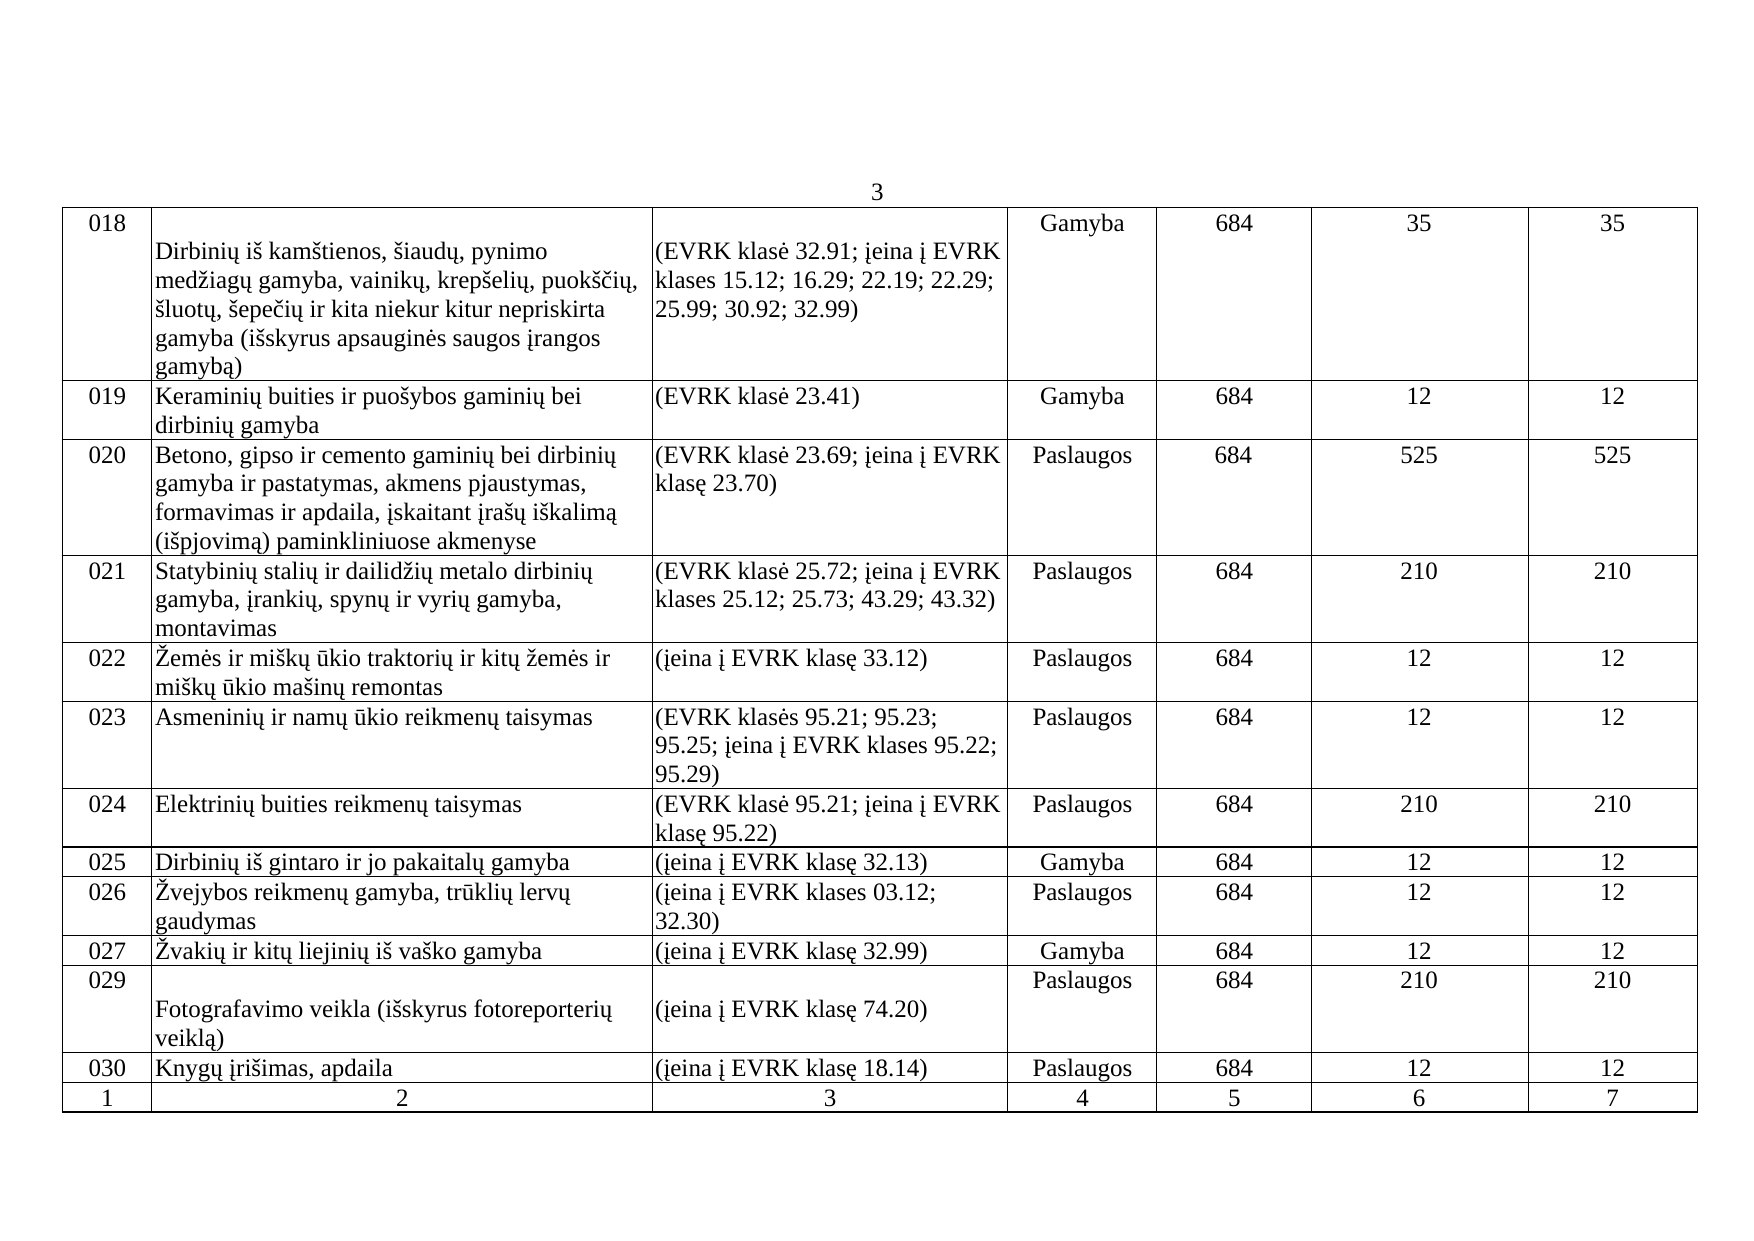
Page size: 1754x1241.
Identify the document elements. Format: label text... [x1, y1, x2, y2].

table_cell 023 [63, 702, 151, 788]
table_cell 024 [63, 789, 151, 846]
table_cell 027 [63, 936, 151, 964]
table_cell Paslaugos [1008, 556, 1156, 642]
table_cell Žemės ir miškų ūkio traktorių ir kitų žemės ir miškų ūkio mašinų remontas [152, 643, 652, 701]
table_cell 210 [1529, 789, 1697, 846]
table_cell Betono, gipso ir cemento gaminių bei dirbinių gamyba ir pastatymas, akmens pjaustymas, formavimas ir apdaila, įskaitant įrašų iškalimą (išpjovimą) paminkliniuose akmenyse [152, 440, 652, 555]
table_cell 026 [63, 877, 151, 935]
table_cell Paslaugos [1008, 643, 1156, 701]
table_cell 018 [63, 208, 151, 380]
table_cell 210 [1529, 556, 1697, 642]
table_cell 12 [1312, 381, 1528, 439]
table_cell (EVRK klasė 95.21; įeina į EVRK klasę 95.22) [653, 789, 1007, 846]
table_cell 12 [1312, 702, 1528, 788]
table_cell (EVRK klasės 95.21; 95.23; 95.25; įeina į EVRK klases 95.22; 95.29) [653, 702, 1007, 788]
table_cell 6 [1312, 1083, 1528, 1111]
table_cell 684 [1157, 556, 1311, 642]
table_cell 684 [1157, 936, 1311, 964]
table_cell 525 [1312, 440, 1528, 555]
table_cell 1 [63, 1083, 151, 1111]
table_cell Knygų įrišimas, apdaila [152, 1053, 652, 1082]
table_cell (įeina į EVRK klasę 18.14) [653, 1053, 1007, 1082]
table_cell 12 [1312, 936, 1528, 964]
table_cell 210 [1312, 966, 1528, 1052]
table_cell Elektrinių buities reikmenų taisymas [152, 789, 652, 846]
table_cell Gamyba [1008, 381, 1156, 439]
table_cell 684 [1157, 702, 1311, 788]
table_cell 12 [1529, 643, 1697, 701]
table_cell 021 [63, 556, 151, 642]
table_cell 684 [1157, 381, 1311, 439]
table_cell 029 [63, 966, 151, 1052]
table_cell Paslaugos [1008, 789, 1156, 846]
table_cell 12 [1529, 381, 1697, 439]
table_cell 020 [63, 440, 151, 555]
table_cell Paslaugos [1008, 440, 1156, 555]
table_cell 019 [63, 381, 151, 439]
table_cell Paslaugos [1008, 702, 1156, 788]
table_cell (įeina į EVRK klasę 32.99) [653, 936, 1007, 964]
table_cell 210 [1312, 789, 1528, 846]
table_cell Dirbinių iš gintaro ir jo pakaitalų gamyba [152, 848, 652, 876]
table_cell (EVRK klasė 25.72; įeina į EVRK klases 25.12; 25.73; 43.29; 43.32) [653, 556, 1007, 642]
table_cell Asmeninių ir namų ūkio reikmenų taisymas [152, 702, 652, 788]
table_cell Žvejybos reikmenų gamyba, trūklių lervų gaudymas [152, 877, 652, 935]
table_cell 12 [1312, 877, 1528, 935]
table_cell Fotografavimo veikla (išskyrus fotoreporterių veiklą) [152, 966, 652, 1052]
table_cell 12 [1529, 848, 1697, 876]
table_cell 12 [1312, 848, 1528, 876]
table_cell Keraminių buities ir puošybos gaminių bei dirbinių gamyba [152, 381, 652, 439]
table_cell 12 [1529, 877, 1697, 935]
table_cell 2 [152, 1083, 652, 1111]
table_cell Gamyba [1008, 208, 1156, 380]
table_cell 684 [1157, 877, 1311, 935]
table_cell 210 [1312, 556, 1528, 642]
table_cell 030 [63, 1053, 151, 1082]
table_cell 022 [63, 643, 151, 701]
table_cell Paslaugos [1008, 1053, 1156, 1082]
table_cell 684 [1157, 848, 1311, 876]
table_cell 684 [1157, 440, 1311, 555]
table_cell Paslaugos [1008, 966, 1156, 1052]
table_cell 35 [1529, 208, 1697, 380]
table_cell 12 [1529, 702, 1697, 788]
table_cell (EVRK klasė 23.41) [653, 381, 1007, 439]
table_cell (EVRK klasė 32.91; įeina į EVRK klases 15.12; 16.29; 22.19; 22.29; 25.99; 30.92; 32.99) [653, 208, 1007, 380]
table_cell 5 [1157, 1083, 1311, 1111]
table_cell 3 [653, 1083, 1007, 1111]
table_cell 684 [1157, 208, 1311, 380]
table_cell Gamyba [1008, 848, 1156, 876]
table_cell 025 [63, 848, 151, 876]
table_cell 210 [1529, 966, 1697, 1052]
table_cell 684 [1157, 1053, 1311, 1082]
table_cell Statybinių stalių ir dailidžių metalo dirbinių gamyba, įrankių, spynų ir vyrių gamyba, montavimas [152, 556, 652, 642]
table_cell 12 [1312, 1053, 1528, 1082]
table_cell 35 [1312, 208, 1528, 380]
table_cell Dirbinių iš kamštienos, šiaudų, pynimo medžiagų gamyba, vainikų, krepšelių, puokščių, šluotų, šepečių ir kita niekur kitur nepriskirta gamyba (išskyrus apsauginės saugos įrangos gamybą) [152, 208, 652, 380]
table_cell (įeina į EVRK klasę 32.13) [653, 848, 1007, 876]
table_cell 12 [1529, 936, 1697, 964]
table_cell Paslaugos [1008, 877, 1156, 935]
table_cell 684 [1157, 643, 1311, 701]
table_cell (EVRK klasė 23.69; įeina į EVRK klasę 23.70) [653, 440, 1007, 555]
table_cell 684 [1157, 789, 1311, 846]
table_cell 7 [1529, 1083, 1697, 1111]
table_cell 12 [1529, 1053, 1697, 1082]
table_cell 12 [1312, 643, 1528, 701]
table_cell (įeina į EVRK klases 03.12; 32.30) [653, 877, 1007, 935]
table_cell 525 [1529, 440, 1697, 555]
table_cell (įeina į EVRK klasę 33.12) [653, 643, 1007, 701]
table_cell Žvakių ir kitų liejinių iš vaško gamyba [152, 936, 652, 964]
table_cell (įeina į EVRK klasę 74.20) [653, 966, 1007, 1052]
table_cell 4 [1008, 1083, 1156, 1111]
table_cell 684 [1157, 966, 1311, 1052]
table_cell Gamyba [1008, 936, 1156, 964]
